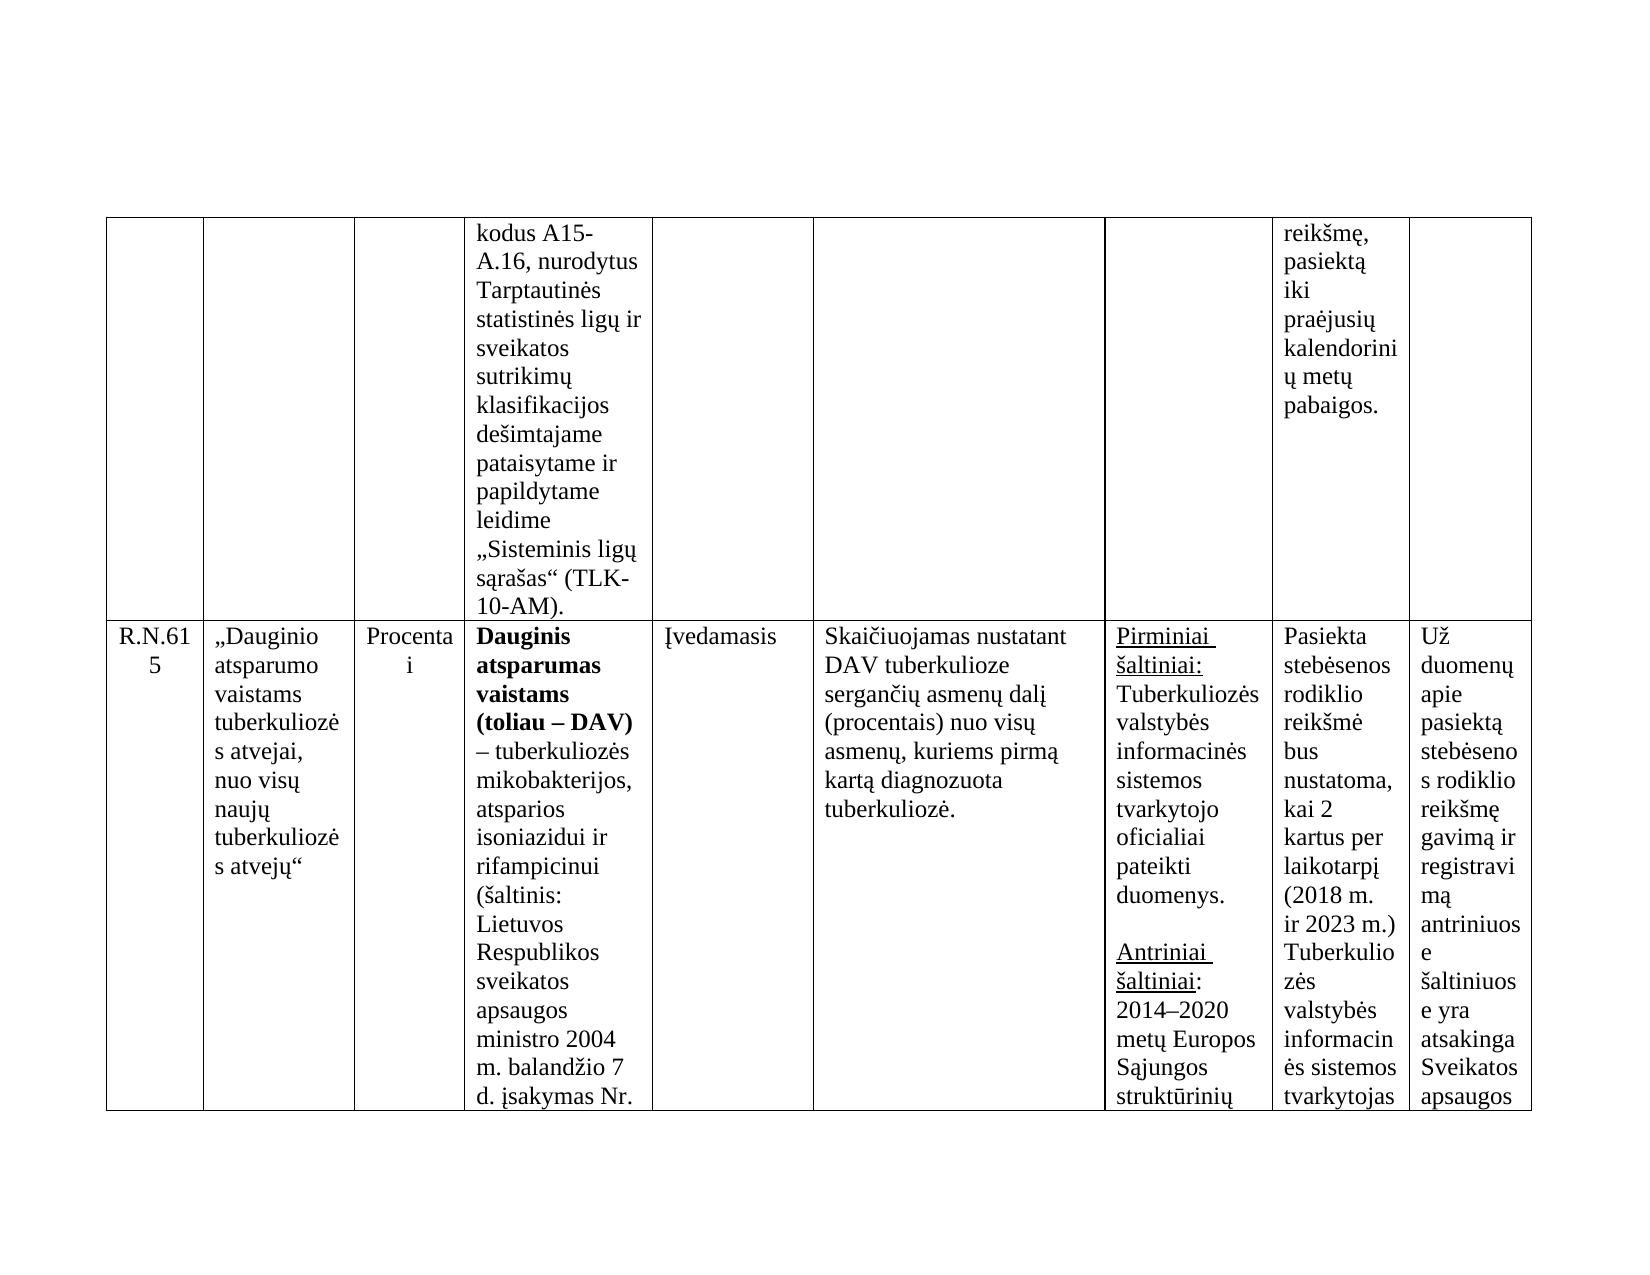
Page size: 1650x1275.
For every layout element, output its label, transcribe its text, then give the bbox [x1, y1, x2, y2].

table_cell Įvedamasis [653, 621, 813, 1110]
table_cell [355, 218, 464, 620]
table_cell [1106, 218, 1272, 620]
table_cell [814, 218, 1104, 620]
table_cell „Dauginio atsparumo vaistams tuberkuliozės atvejai, nuo visų naujų tuberkuliozės atvejų“ [204, 621, 354, 1110]
table_cell Dauginis atsparumas vaistams (toliau – DAV) – tuberkuliozės mikobakterijos, atsparios isoniazidui ir rifampicinui (šaltinis: Lietuvos Respublikos sveikatos apsaugos ministro 2004 m. balandžio 7 d. įsakymas Nr. [465, 621, 652, 1110]
table_cell [107, 218, 203, 620]
table_cell [653, 218, 813, 620]
table_cell reikšmę, pasiektą iki praėjusių kalendorinių metų pabaigos. [1273, 218, 1409, 620]
table_cell kodus A15-A.16, nurodytus Tarptautinės statistinės ligų ir sveikatos sutrikimų klasifikacijos dešimtajame pataisytame ir papildytame leidime „Sisteminis ligų sąrašas“ (TLK-10-AM). [465, 218, 652, 620]
table_cell [1410, 218, 1531, 620]
table_cell [204, 218, 354, 620]
table_cell Skaičiuojamas nustatant DAV tuberkulioze sergančių asmenų dalį (procentais) nuo visų asmenų, kuriems pirmą kartą diagnozuota tuberkuliozė. [814, 621, 1104, 1110]
table_cell Pasiekta stebėsenos rodiklio reikšmė bus nustatoma, kai 2 kartus per laikotarpį (2018 m. ir 2023 m.) Tuberkuliozės valstybės informacinės sistemos tvarkytojas [1273, 621, 1409, 1110]
table_cell Už duomenų apie pasiektą stebėsenos rodiklio reikšmę gavimą ir registravimą antriniuose šaltiniuose yra atsakinga Sveikatos apsaugos [1410, 621, 1531, 1110]
table_cell Pirminiai šaltiniai: Tuberkuliozės valstybės informacinės sistemos tvarkytojo oficialiai pateikti duomenys. Antriniai šaltiniai: 2014–2020 metų Europos Sąjungos struktūrinių [1106, 621, 1272, 1110]
table_cell R.N.615 [107, 621, 203, 1110]
table_cell Procentai [355, 621, 464, 1110]
